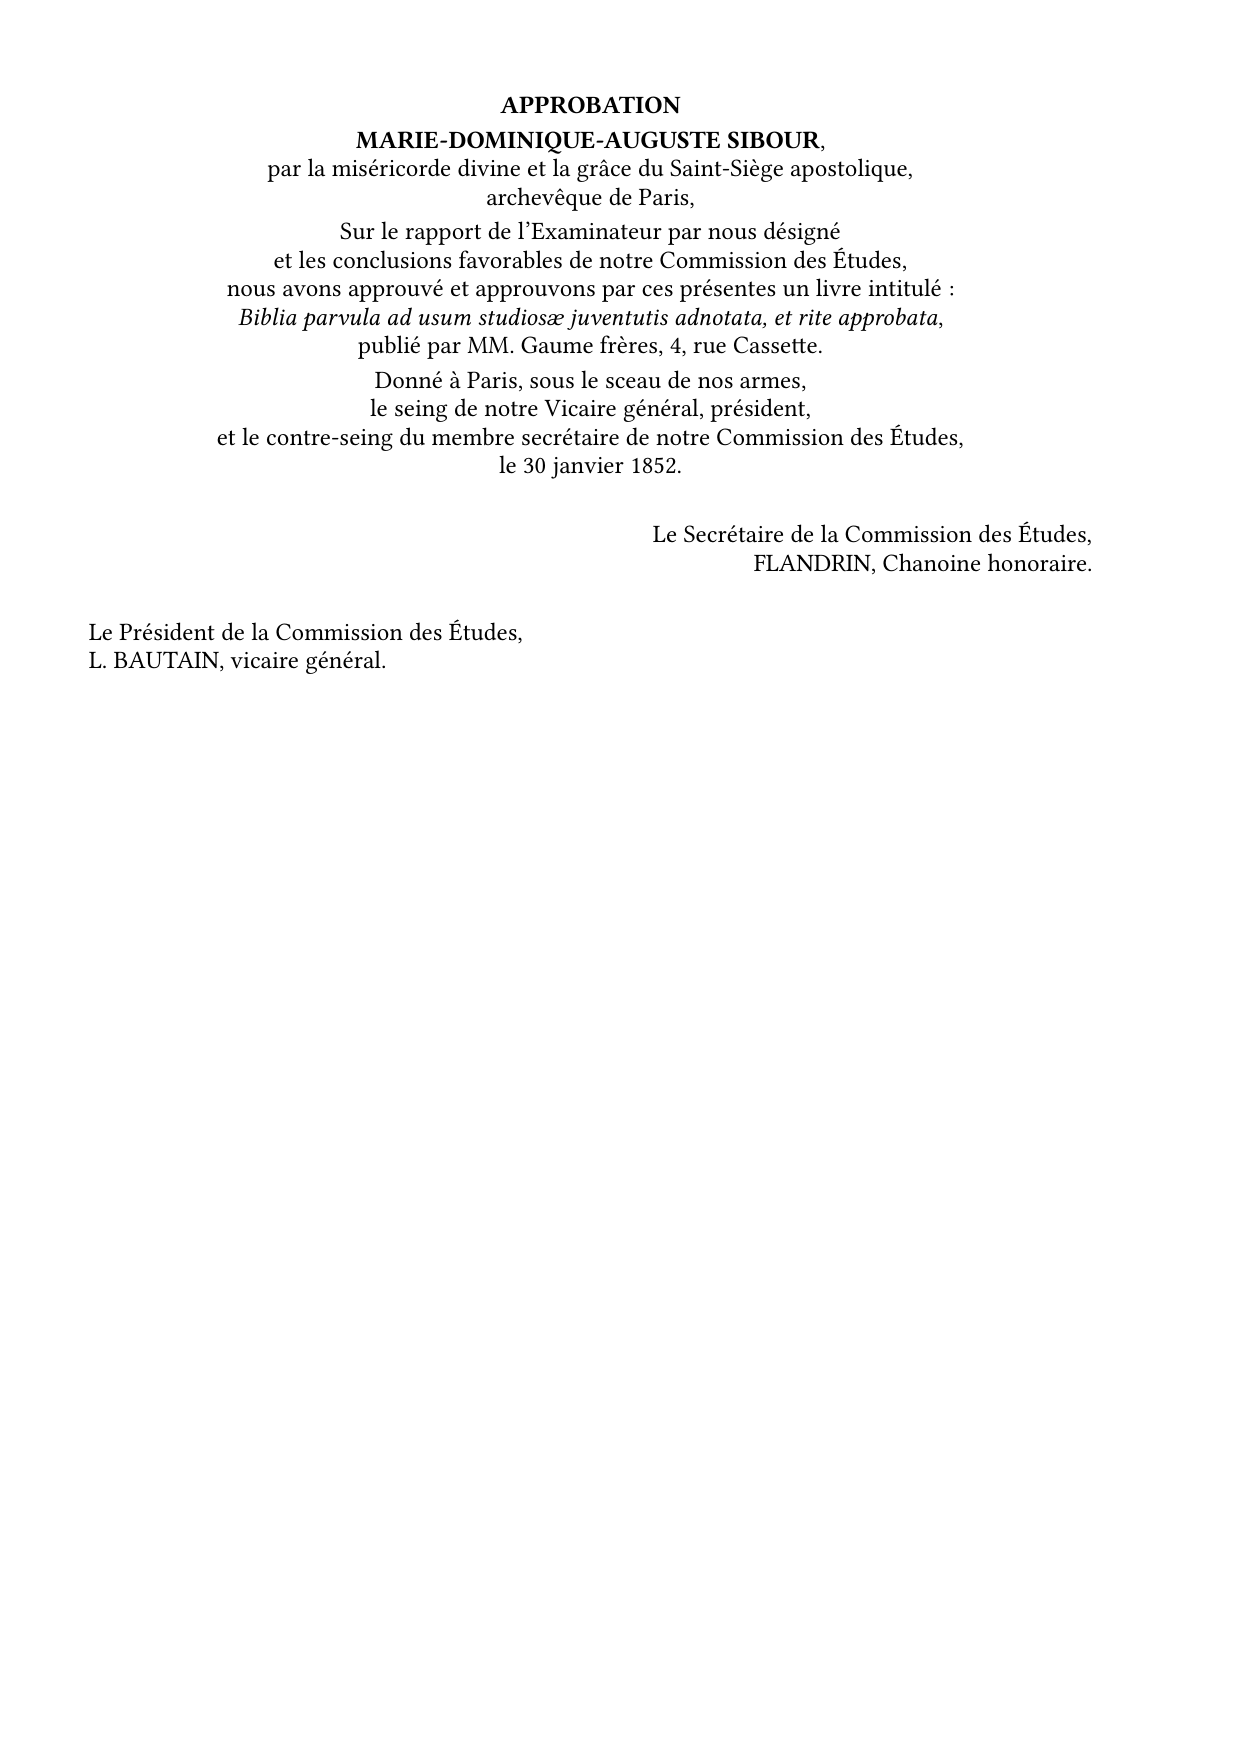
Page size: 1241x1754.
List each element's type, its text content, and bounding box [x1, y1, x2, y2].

text Donné à Paris, sous le sceau de nos armes, le seing de notre Vicaire général, président, et le contre-seing du membre secrétaire de notre Commission des Études, le 30 janvier 1852. [88, 366, 1093, 480]
text Le Secrétaire de la Commission des Études, FLANDRIN, Chanoine honoraire. [88, 520, 1093, 577]
text MARIE-DOMINIQUE-AUGUSTE SIBOUR, par la miséricorde divine et la grâce du Saint-Siège apostolique, archevêque de Paris, [88, 126, 1093, 211]
text Le Président de la Commission des Études, L. BAUTAIN, vicaire général. [88, 617, 1093, 674]
text APPROBATION [88, 91, 1093, 120]
text Sur le rapport de l’Examinateur par nous désigné et les conclusions favorables de notre Commission des Études, nous avons approuvé et approuvons par ces présentes un livre intitulé : Biblia parvula ad usum studiosæ juventutis adnotata, et rite approbata, publié par MM. Gaume frères, 4, rue Cassette. [88, 217, 1093, 360]
